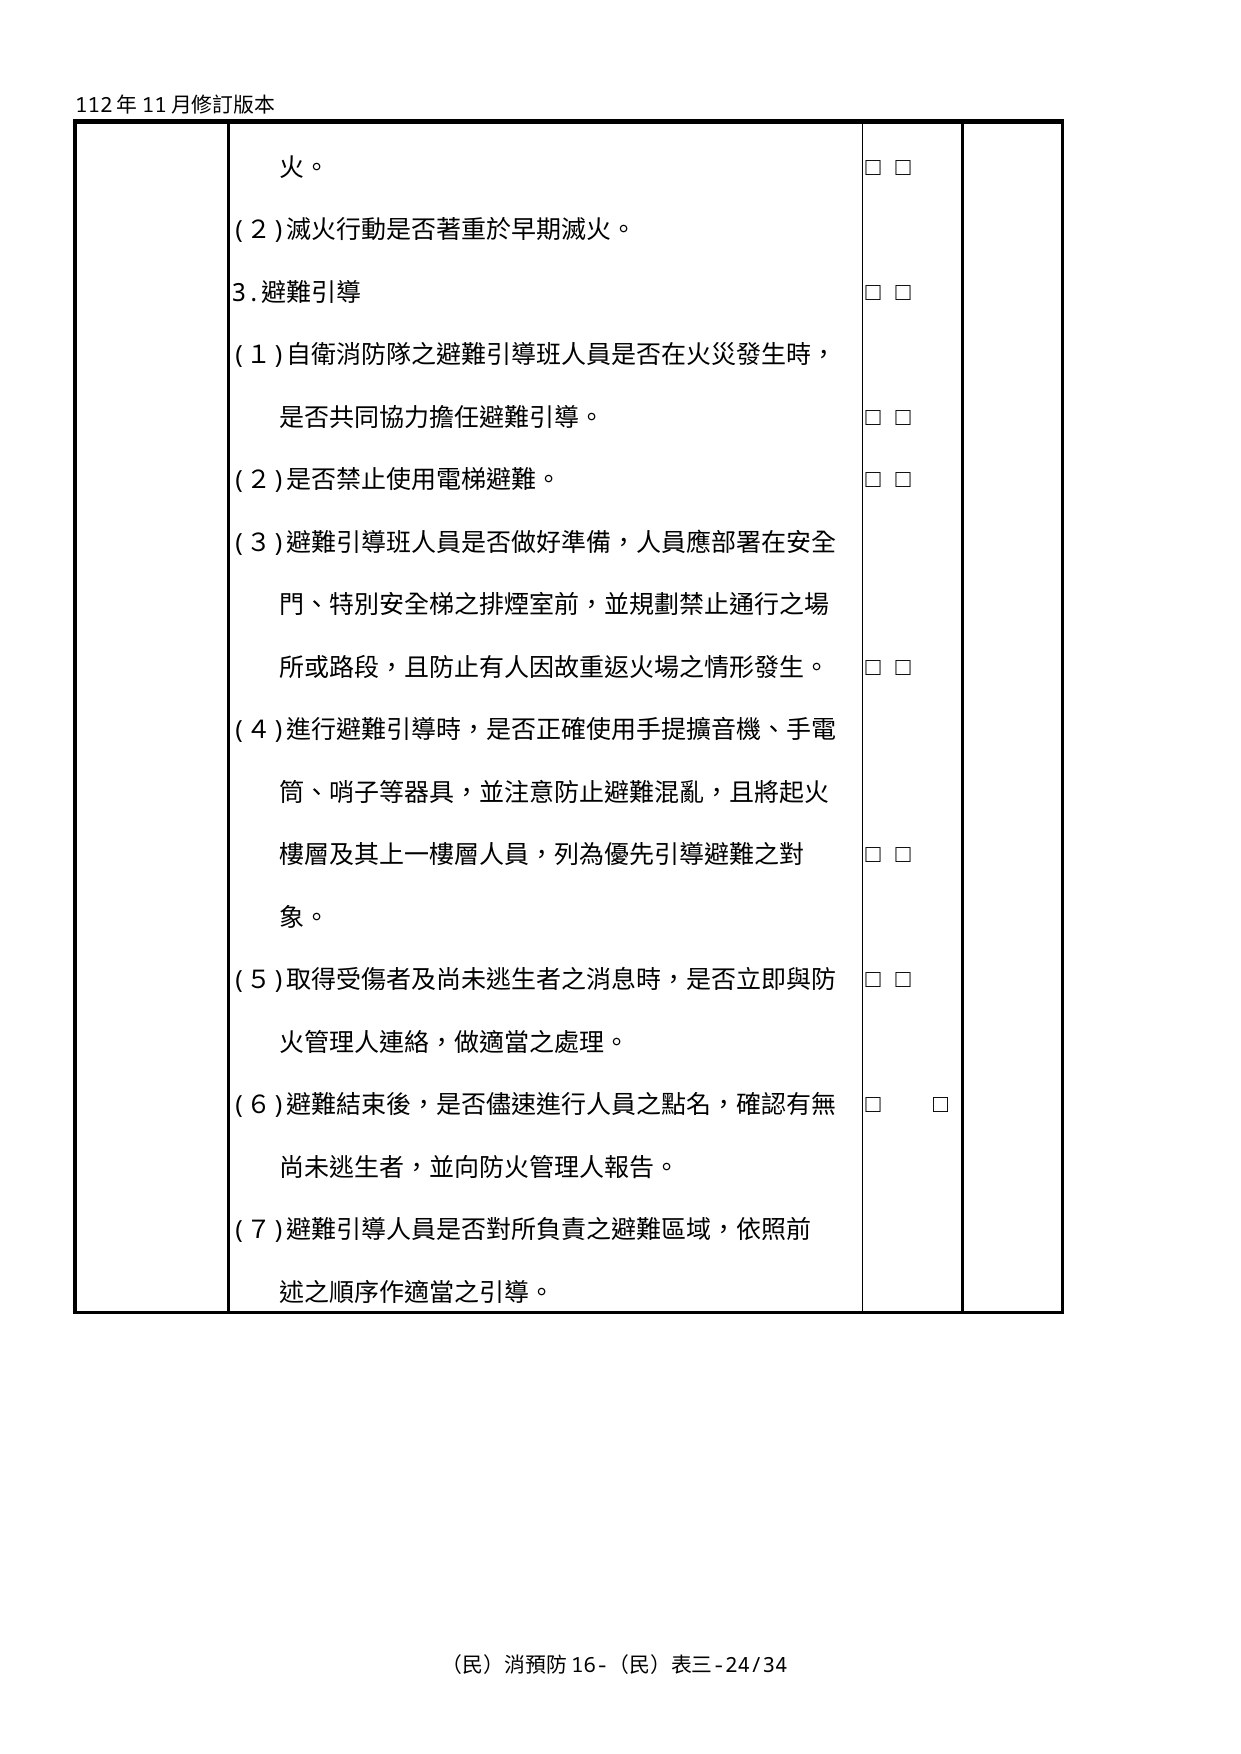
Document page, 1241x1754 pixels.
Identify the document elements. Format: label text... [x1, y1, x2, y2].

table_cell □ □ □ □ □ □ □ □ □ □ □ □ □ □ □ □ [863, 124, 961, 1311]
table_cell 火。 (２)滅火行動是否著重於早期滅火。 3.避難引導 (１)自衛消防隊之避難引導班人員是否在火災發生時，是否共同協力擔任避難引導。 (２)是否禁止使用電梯避難。 (３)避難引導班人員是否做好準備，人員應部署在安全門、特別安全梯之排煙室前，並規劃禁止通行之場所或路段，且防止有人因故重返火場之情形發生。 (４)進行避難引導時，是否正確使用手提擴音機、手電筒、哨子等器具，並注意防止避難混亂，且將起火樓層及其上一樓層人員，列為優先引導避難之對象。 (５)取得受傷者及尚未逃生者之消息時，是否立即與防火管理人連絡，做適當之處理。 (６)避難結束後，是否儘速進行人員之點名，確認有無尚未逃生者，並向防火管理人報告。 (７)避難引導人員是否對所負責之避難區域，依照前述之順序作適當之引導。 [230, 124, 862, 1311]
table_cell [964, 124, 1061, 1311]
table_cell [77, 124, 227, 1311]
